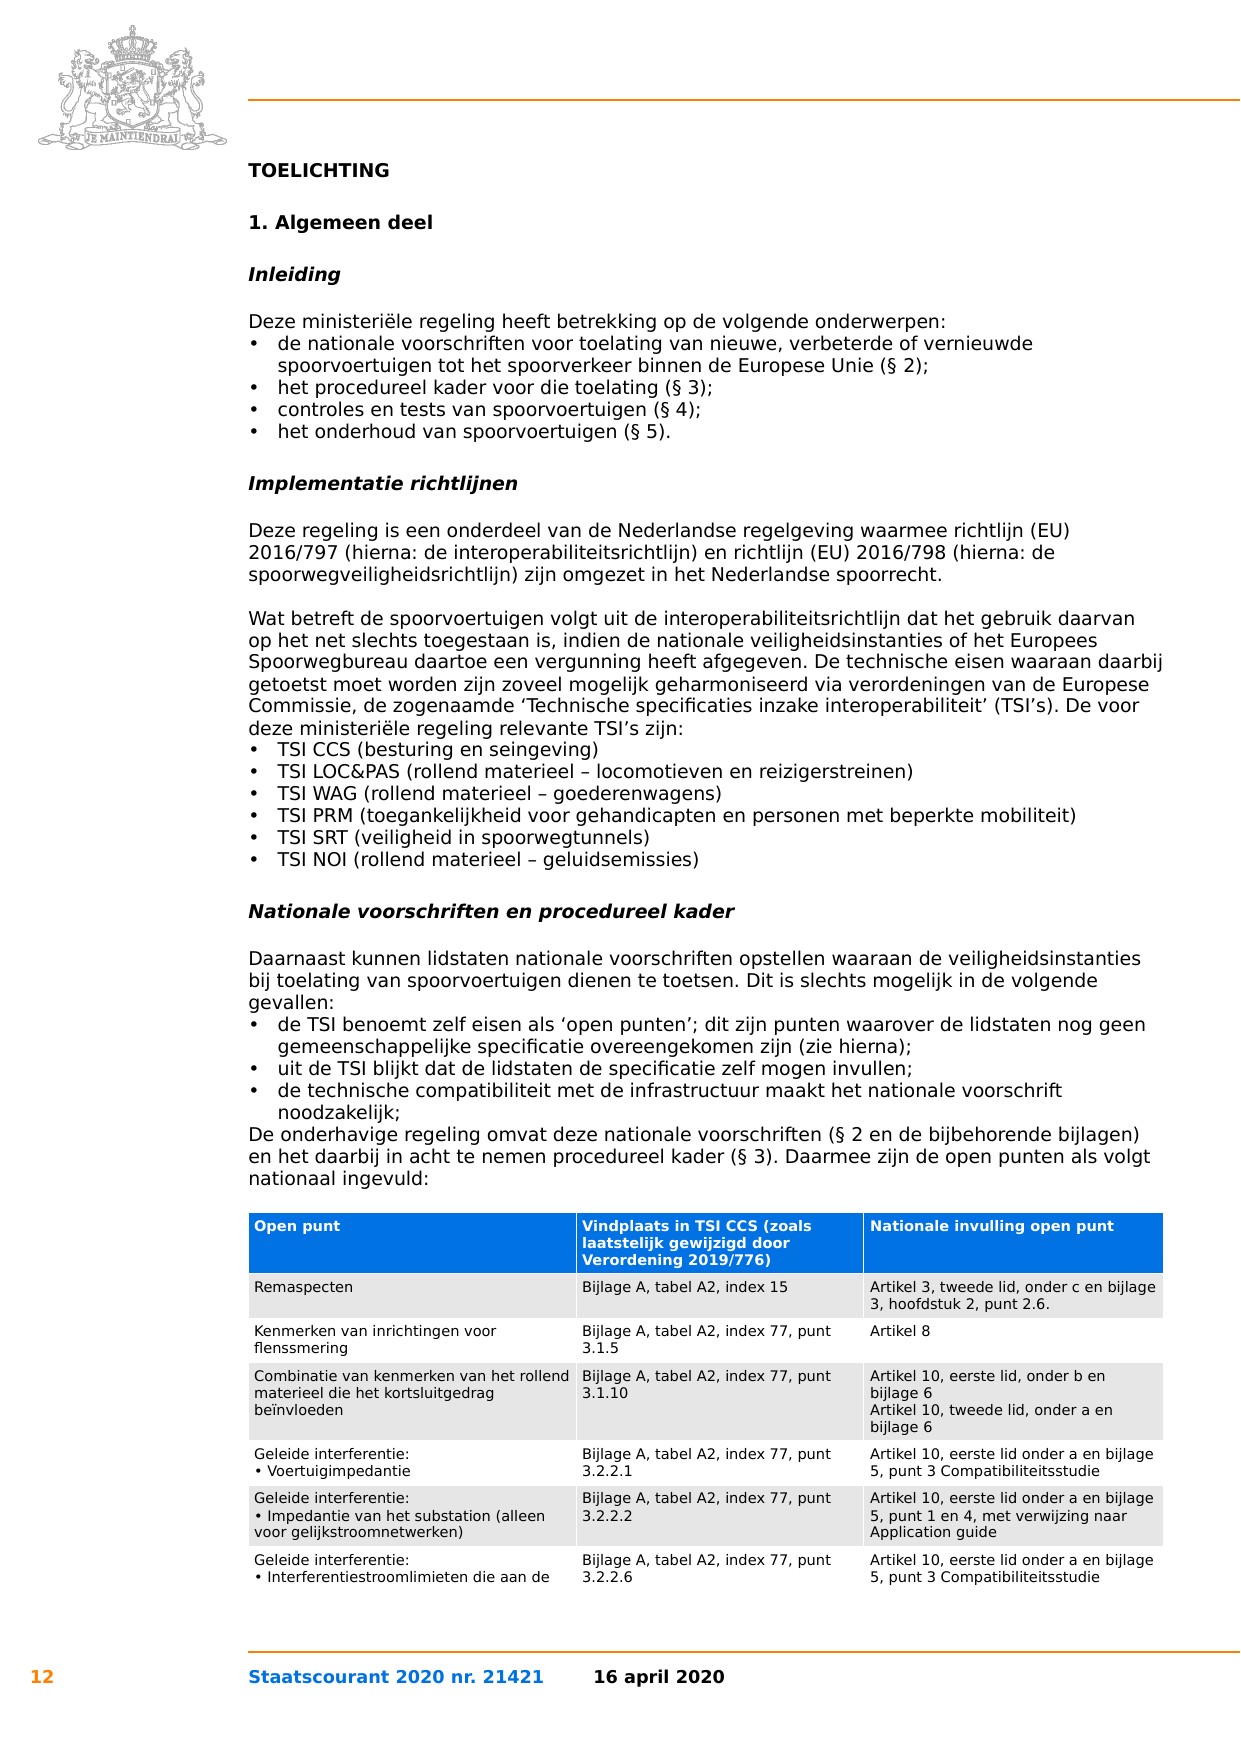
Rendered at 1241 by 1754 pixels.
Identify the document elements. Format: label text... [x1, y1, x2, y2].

text • het procedureel kader voor die toelating (§ 3); [248, 377, 1163, 399]
table_cell Bijlage A, tabel A2, index 77, punt 3.2.2.2 [577, 1486, 863, 1546]
text • TSI CCS (besturing en seingeving) [248, 739, 1163, 761]
text • de nationale voorschriften voor toelating van nieuwe, verbeterde of vernieuwde spoorvoertuigen tot het spoorverkeer binnen de Europese Unie (§ 2); [248, 333, 1163, 377]
table_cell Geleide interferentie: • Voertuigimpedantie [249, 1441, 576, 1485]
table_cell Artikel 10, eerste lid onder a en bijlage 5, punt 3 Compatibiliteitsstudie [864, 1547, 1163, 1590]
text • TSI LOC&PAS (rollend materieel – locomotieven en reizigerstreinen) [248, 761, 1163, 783]
text • uit de TSI blijkt dat de lidstaten de specificatie zelf mogen invullen; [248, 1058, 1163, 1080]
table_cell Bijlage A, tabel A2, index 77, punt 3.1.10 [577, 1363, 863, 1440]
table_cell Artikel 10, eerste lid onder a en bijlage 5, punt 1 en 4, met verwijzing naar Application guide [864, 1486, 1163, 1546]
table_cell Bijlage A, tabel A2, index 15 [577, 1274, 863, 1318]
text Wat betreft de spoorvoertuigen volgt uit de interoperabiliteitsrichtlijn dat het gebruik daarvan op het net slechts toegestaan is, indien de nationale veiligheidsinstanties of het Europees Spoorwegbureau daartoe een vergunning heeft afgegeven. De technische eisen waaraan daarbij getoetst moet worden zijn zoveel mogelijk geharmoniseerd via verordeningen van de Europese Commissie, de zogenaamde ‘Technische specificaties inzake interoperabiliteit’ (TSI’s). De voor deze ministeriële regeling relevante TSI’s zijn: [248, 607, 1163, 739]
table_cell Artikel 10, eerste lid, onder b en bijlage 6 Artikel 10, tweede lid, onder a en bijlage 6 [864, 1363, 1163, 1440]
text • de technische compatibiliteit met de infrastructuur maakt het nationale voorschrift noodzakelijk; [248, 1080, 1163, 1124]
subtitle 1. Algemeen deel [248, 212, 1163, 234]
table_cell Bijlage A, tabel A2, index 77, punt 3.2.2.6 [577, 1547, 863, 1590]
table_header Nationale invulling open punt [864, 1213, 1163, 1273]
table_cell Artikel 3, tweede lid, onder c en bijlage 3, hoofdstuk 2, punt 2.6. [864, 1274, 1163, 1318]
text • TSI SRT (veiligheid in spoorwegtunnels) [248, 827, 1163, 849]
table_cell Remaspecten [249, 1274, 576, 1318]
text • het onderhoud van spoorvoertuigen (§ 5). [248, 421, 1163, 443]
text • TSI PRM (toegankelijkheid voor gehandicapten en personen met beperkte mobiliteit) [248, 805, 1163, 827]
text De onderhavige regeling omvat deze nationale voorschriften (§ 2 en de bijbehorende bijlagen) en het daarbij in acht te nemen procedureel kader (§ 3). Daarmee zijn de open punten als volgt nationaal ingevuld: [248, 1124, 1163, 1190]
subtitle Nationale voorschriften en procedureel kader [248, 901, 1163, 923]
table_cell Geleide interferentie: • Interferentiestroomlimieten die aan de [249, 1547, 576, 1590]
text • TSI WAG (rollend materieel – goederenwagens) [248, 783, 1163, 805]
table_cell Bijlage A, tabel A2, index 77, punt 3.2.2.1 [577, 1441, 863, 1485]
table_cell Combinatie van kenmerken van het rollend materieel die het kortsluitgedrag beïnvloeden [249, 1363, 576, 1440]
text Deze ministeriële regeling heeft betrekking op de volgende onderwerpen: [248, 311, 1163, 333]
text Daarnaast kunnen lidstaten nationale voorschriften opstellen waaraan de veiligheidsinstanties bij toelating van spoorvoertuigen dienen te toetsen. Dit is slechts mogelijk in de volgende gevallen: [248, 948, 1163, 1014]
table_cell Kenmerken van inrichtingen voor flenssmering [249, 1319, 576, 1362]
table_cell Bijlage A, tabel A2, index 77, punt 3.1.5 [577, 1319, 863, 1362]
text Deze regeling is een onderdeel van de Nederlandse regelgeving waarmee richtlijn (EU) 2016/797 (hierna: de interoperabiliteitsrichtlijn) en richtlijn (EU) 2016/798 (hierna: de spoorwegveiligheidsrichtlijn) zijn omgezet in het Nederlandse spoorrecht. [248, 520, 1163, 586]
table_cell Geleide interferentie: • Impedantie van het substation (alleen voor gelijkstroomnetwerken) [249, 1486, 576, 1546]
table_cell Artikel 10, eerste lid onder a en bijlage 5, punt 3 Compatibiliteitsstudie [864, 1441, 1163, 1485]
table_header Open punt [249, 1213, 576, 1273]
table_header Vindplaats in TSI CCS (zoals laatstelijk gewijzigd door Verordening 2019/776) [577, 1213, 863, 1273]
table_cell Artikel 8 [864, 1319, 1163, 1362]
text • controles en tests van spoorvoertuigen (§ 4); [248, 399, 1163, 421]
picture [38, 25, 227, 150]
subtitle Inleiding [248, 264, 1163, 286]
text • de TSI benoemt zelf eisen als ‘open punten’; dit zijn punten waarover de lidstaten nog geen gemeenschappelijke specificatie overeengekomen zijn (zie hierna); [248, 1014, 1163, 1058]
subtitle TOELICHTING [248, 160, 1163, 182]
text • TSI NOI (rollend materieel – geluidsemissies) [248, 849, 1163, 871]
subtitle Implementatie richtlijnen [248, 473, 1163, 495]
